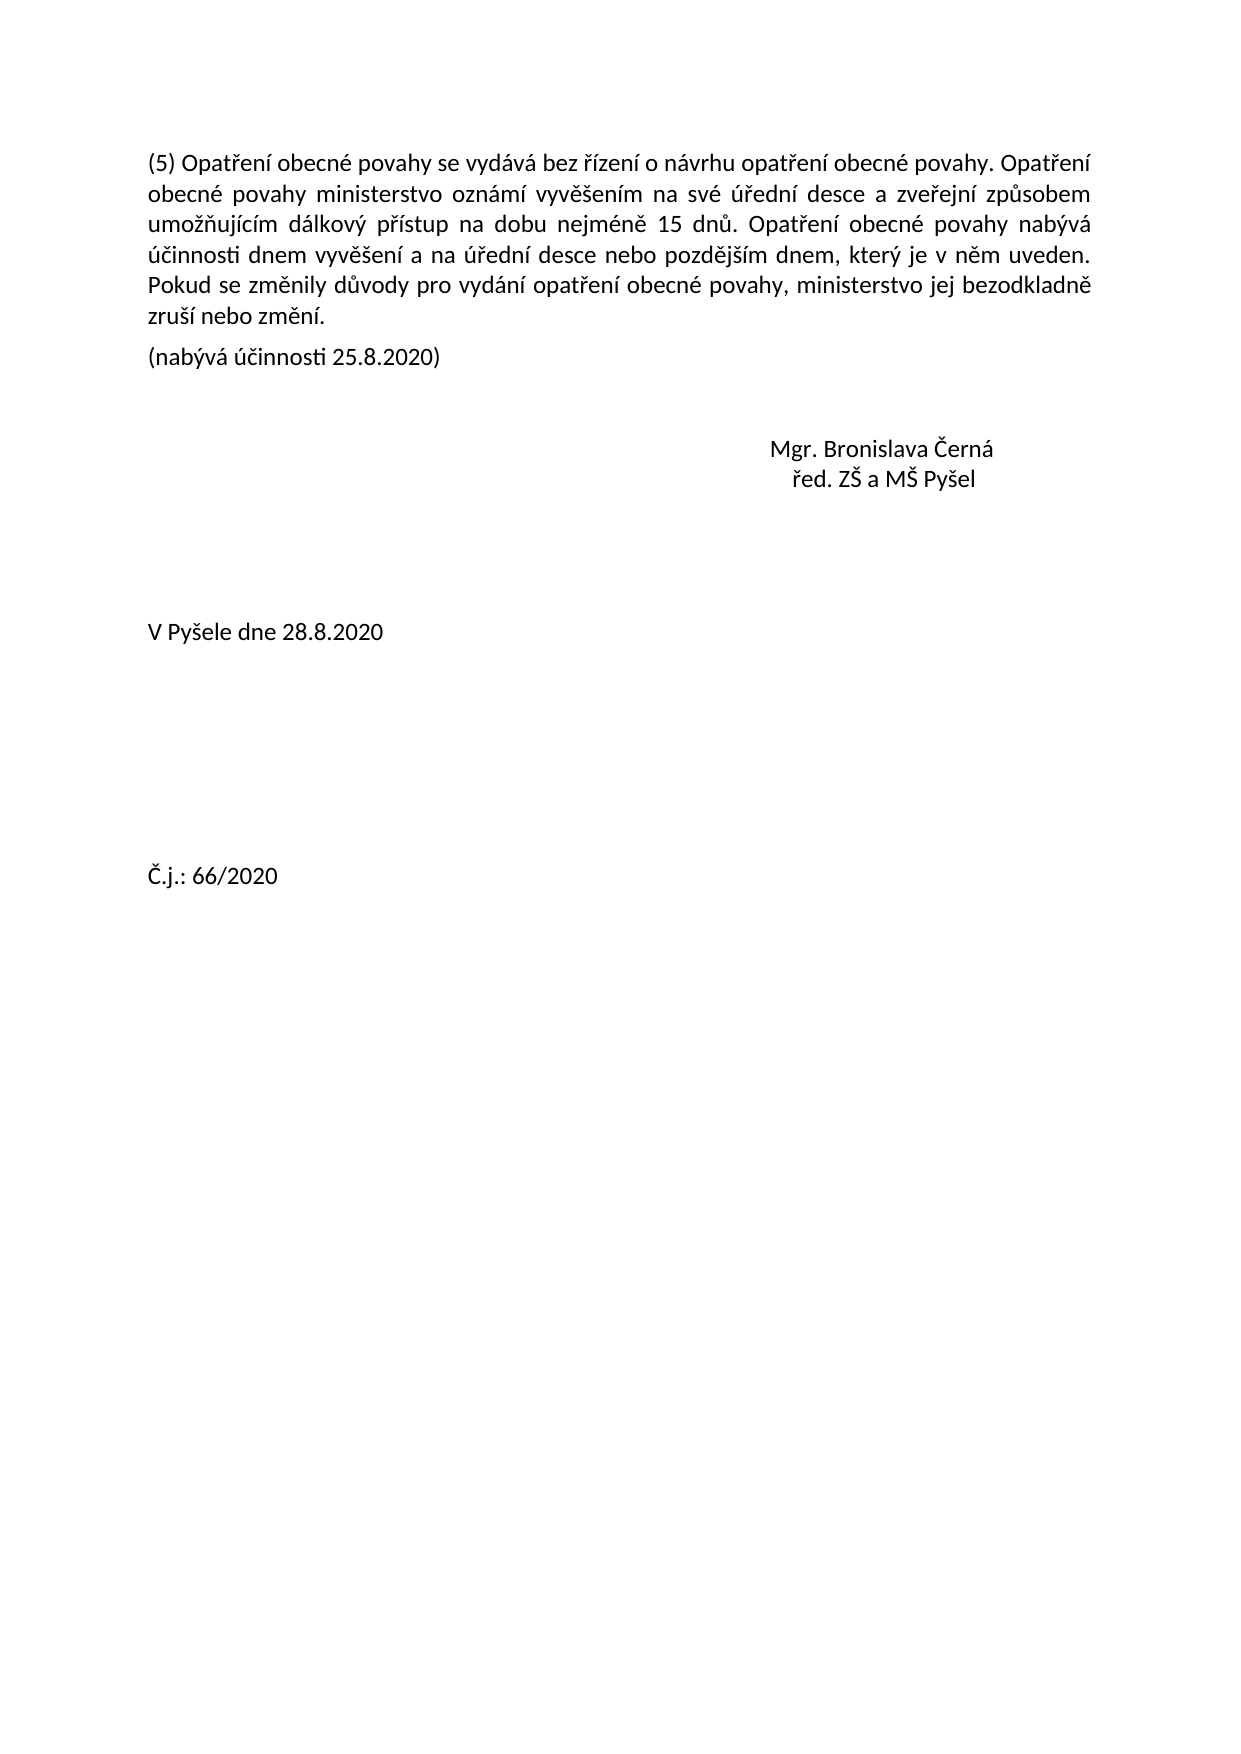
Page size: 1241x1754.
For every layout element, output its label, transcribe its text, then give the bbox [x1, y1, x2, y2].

text Č.j.: 66/2020 [148, 860, 1093, 891]
text V Pyšele dne 28.8.2020 [148, 616, 1093, 646]
text Mgr. Bronislava Černá [148, 433, 1093, 463]
text řed. ZŠ a MŠ Pyšel [148, 463, 1093, 494]
text (nabývá účinnosti 25.8.2020) [148, 341, 1093, 372]
text (5) Opatření obecné povahy se vydává bez řízení o návrhu opatření obecné povahy. Opatření obecné povahy ministerstvo oznámí vyvěšením na své úřední desce a zveřejní způsobem umožňujícím dálkový přístup na dobu nejméně 15 dnů. Opatření obecné povahy nabývá účinnosti dnem vyvěšení a na úřední desce nebo pozdějším dnem, který je v něm uveden. Pokud se změnily důvody pro vydání opatření obecné povahy, ministerstvo jej bezodkladně zruší nebo změní. [148, 148, 1093, 331]
